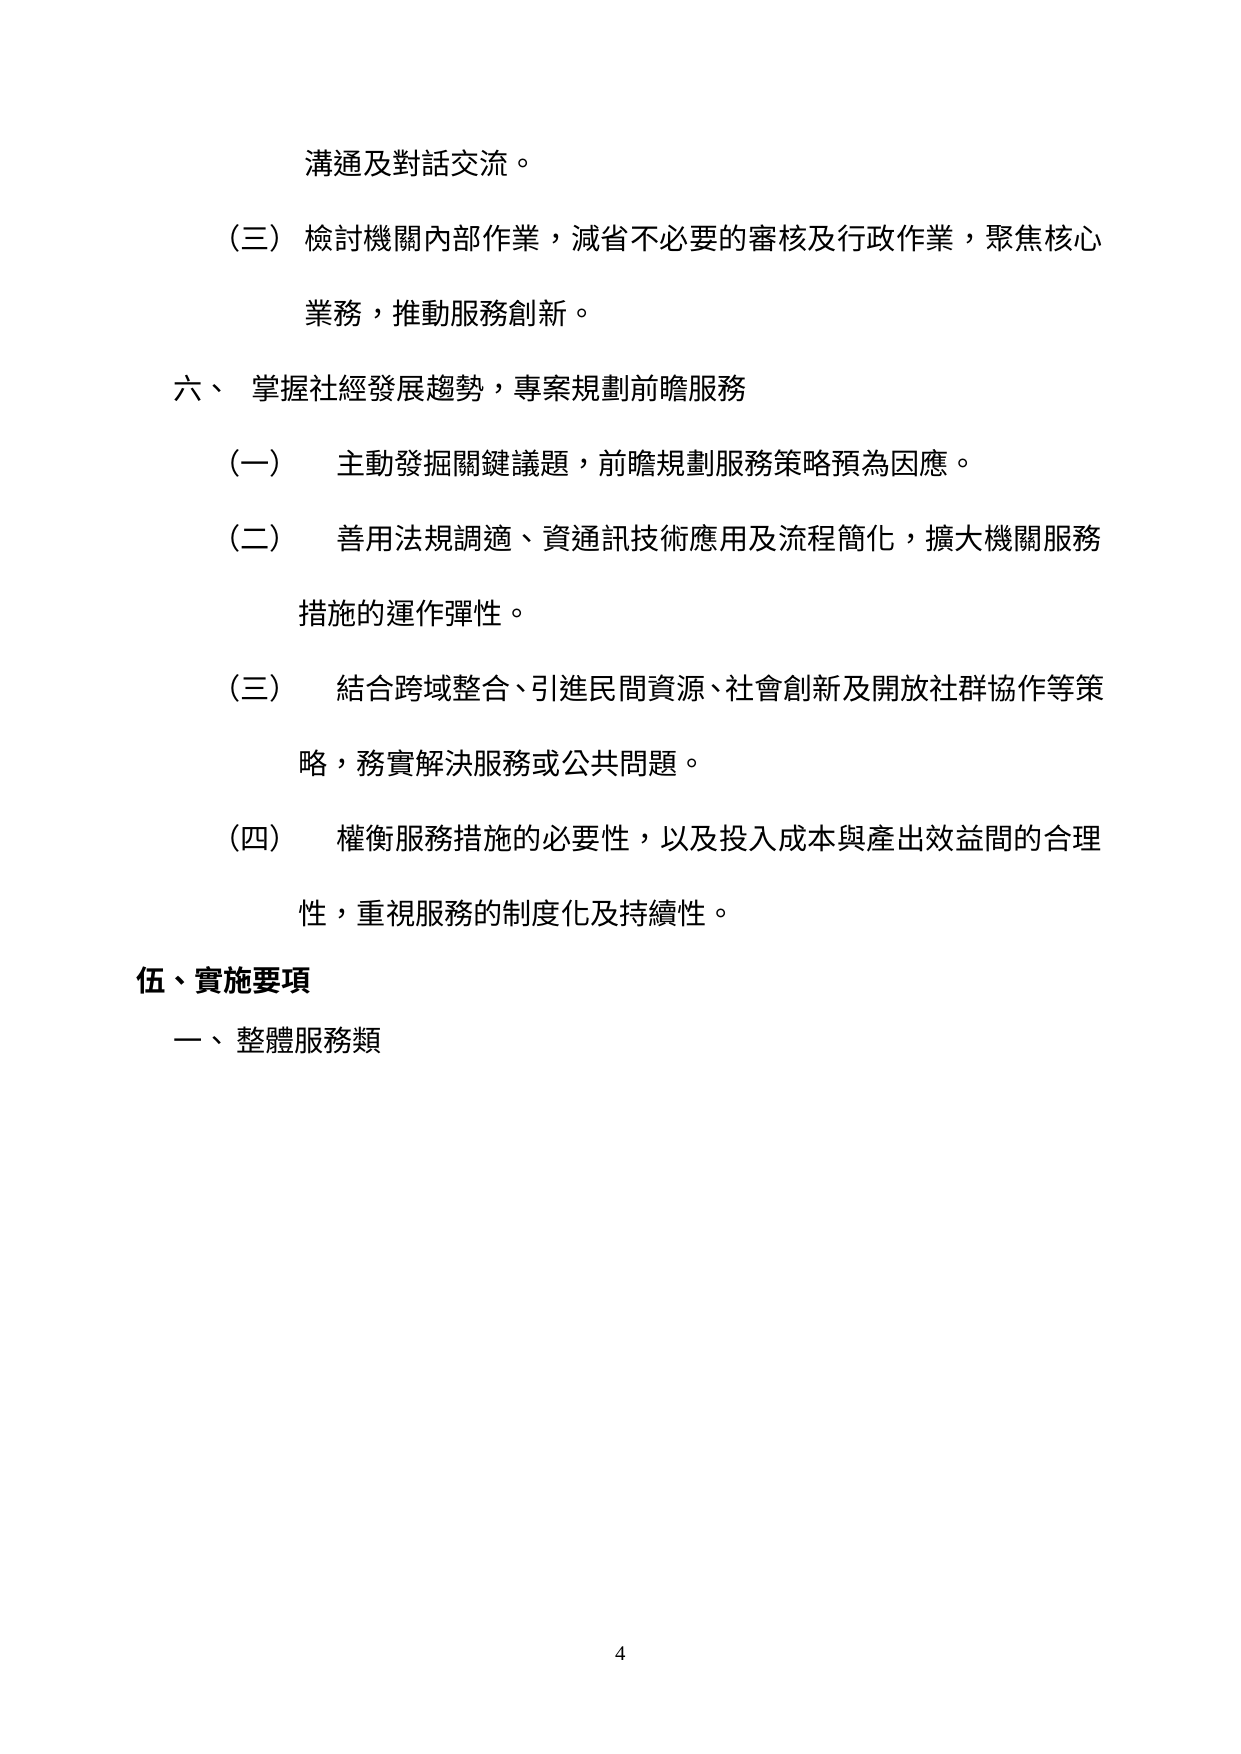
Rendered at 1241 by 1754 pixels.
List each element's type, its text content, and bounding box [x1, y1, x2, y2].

list 主動發掘關鍵議題，前瞻規劃服務策略預為因應。 [211, 424, 1104, 499]
list 掌握社經發展趨勢，專案規劃前瞻服務 [173, 349, 1104, 424]
list 整體服務類 [173, 1001, 1104, 1076]
list 檢討機關內部作業，減省不必要的審核及行政作業，聚焦核心業務，推動服務創新。 [211, 199, 1104, 349]
list 結合跨域整合、引進民間資源、社會創新及開放社群協作等策略，務實解決服務或公共問題。 [211, 649, 1104, 799]
subtitle 伍、實施要項 [136, 949, 1104, 1001]
list 權衡服務措施的必要性，以及投入成本與產出效益間的合理性，重視服務的制度化及持續性。 [211, 799, 1104, 949]
list 善用法規調適、資通訊技術應用及流程簡化，擴大機關服務措施的運作彈性。 [211, 499, 1104, 649]
list 溝通及對話交流。 [211, 124, 1104, 199]
